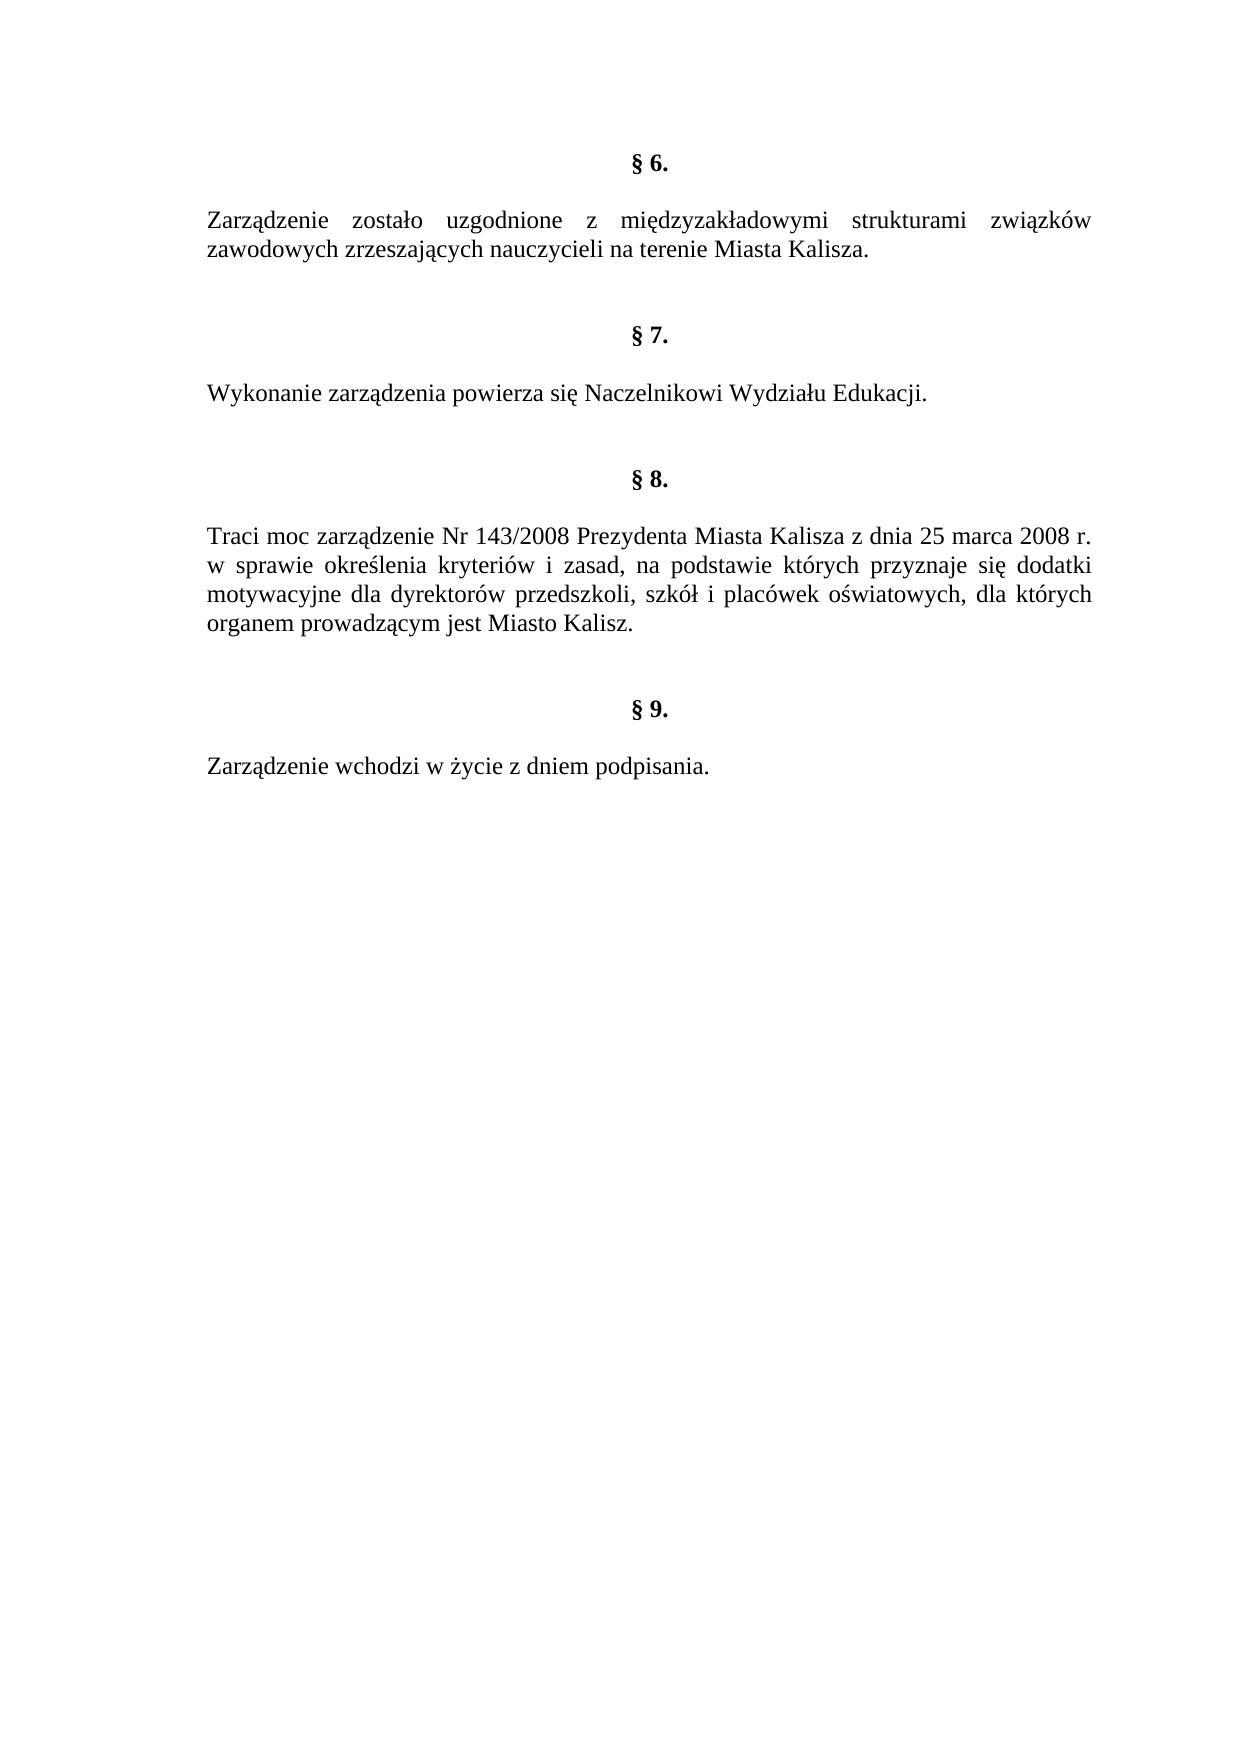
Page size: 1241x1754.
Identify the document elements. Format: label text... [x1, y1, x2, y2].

text § 8. [207, 435, 1092, 493]
text Zarządzenie wchodzi w życie z dniem podpisania. [207, 751, 1092, 780]
text § 9. [207, 694, 1092, 723]
text Wykonanie zarządzenia powierza się Naczelnikowi Wydziału Edukacji. [207, 378, 1092, 406]
text Traci moc zarządzenie Nr 143/2008 Prezydenta Miasta Kalisza z dnia 25 marca 2008 r. w sprawie określenia kryteriów i zasad, na podstawie których przyznaje się dodatki motywacyjne dla dyrektorów przedszkoli, szkół i placówek oświatowych, dla których organem prowadzącym jest Miasto Kalisz. [207, 521, 1092, 636]
text Zarządzenie zostało uzgodnione z międzyzakładowymi strukturami związków zawodowych zrzeszających nauczycieli na terenie Miasta Kalisza. [207, 205, 1092, 263]
text § 6. [207, 148, 1092, 176]
text § 7. [207, 320, 1092, 349]
